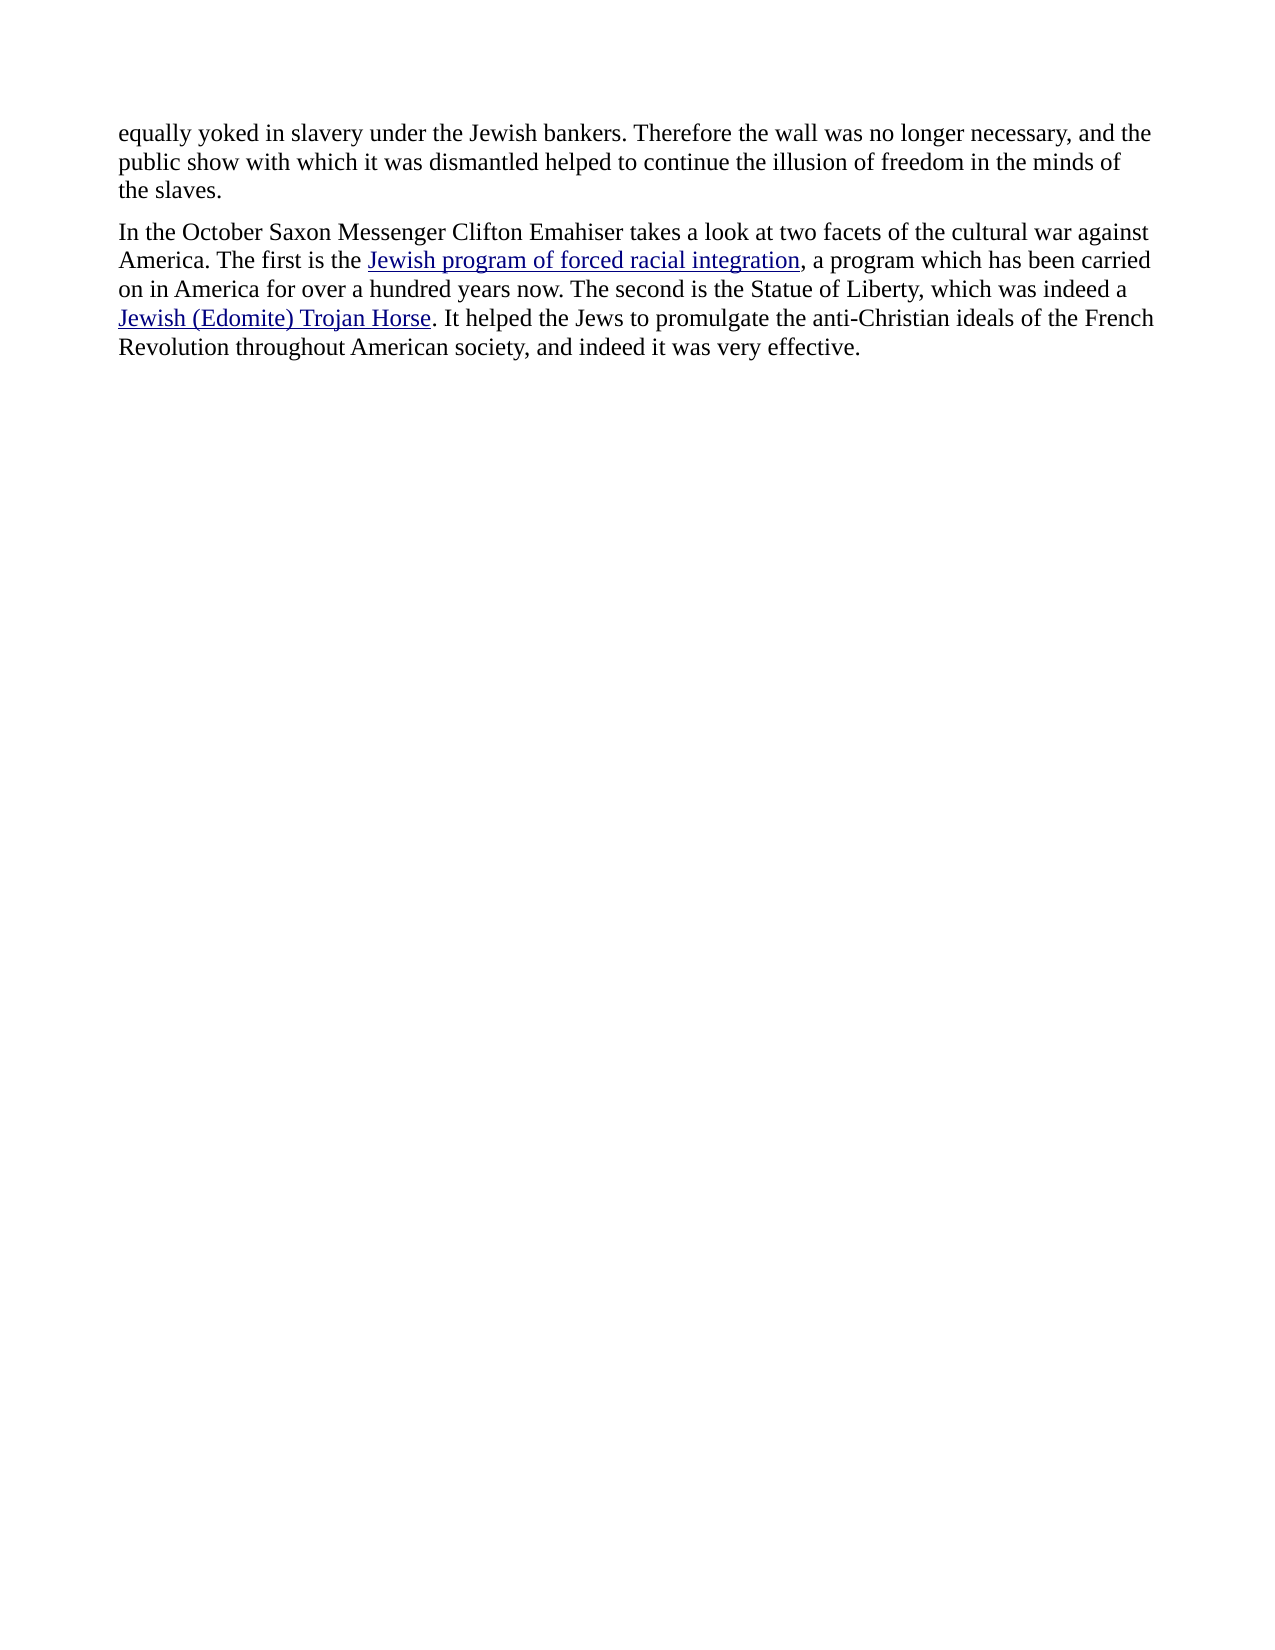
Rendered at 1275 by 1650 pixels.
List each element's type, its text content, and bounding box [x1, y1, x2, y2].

text In the October Saxon Messenger Clifton Emahiser takes a look at two facets of the cultural war against America. The first is the Jewish program of forced racial integration, a program which has been carried on in America for over a hundred years now. The second is the Statue of Liberty, which was indeed a Jewish (Edomite) Trojan Horse. It helped the Jews to promulgate the anti-Christian ideals of the French Revolution throughout American society, and indeed it was very effective. [118, 217, 1157, 361]
text equally yoked in slavery under the Jewish bankers. Therefore the wall was no longer necessary, and the public show with which it was dismantled helped to continue the illusion of freedom in the minds of the slaves. [118, 118, 1157, 204]
